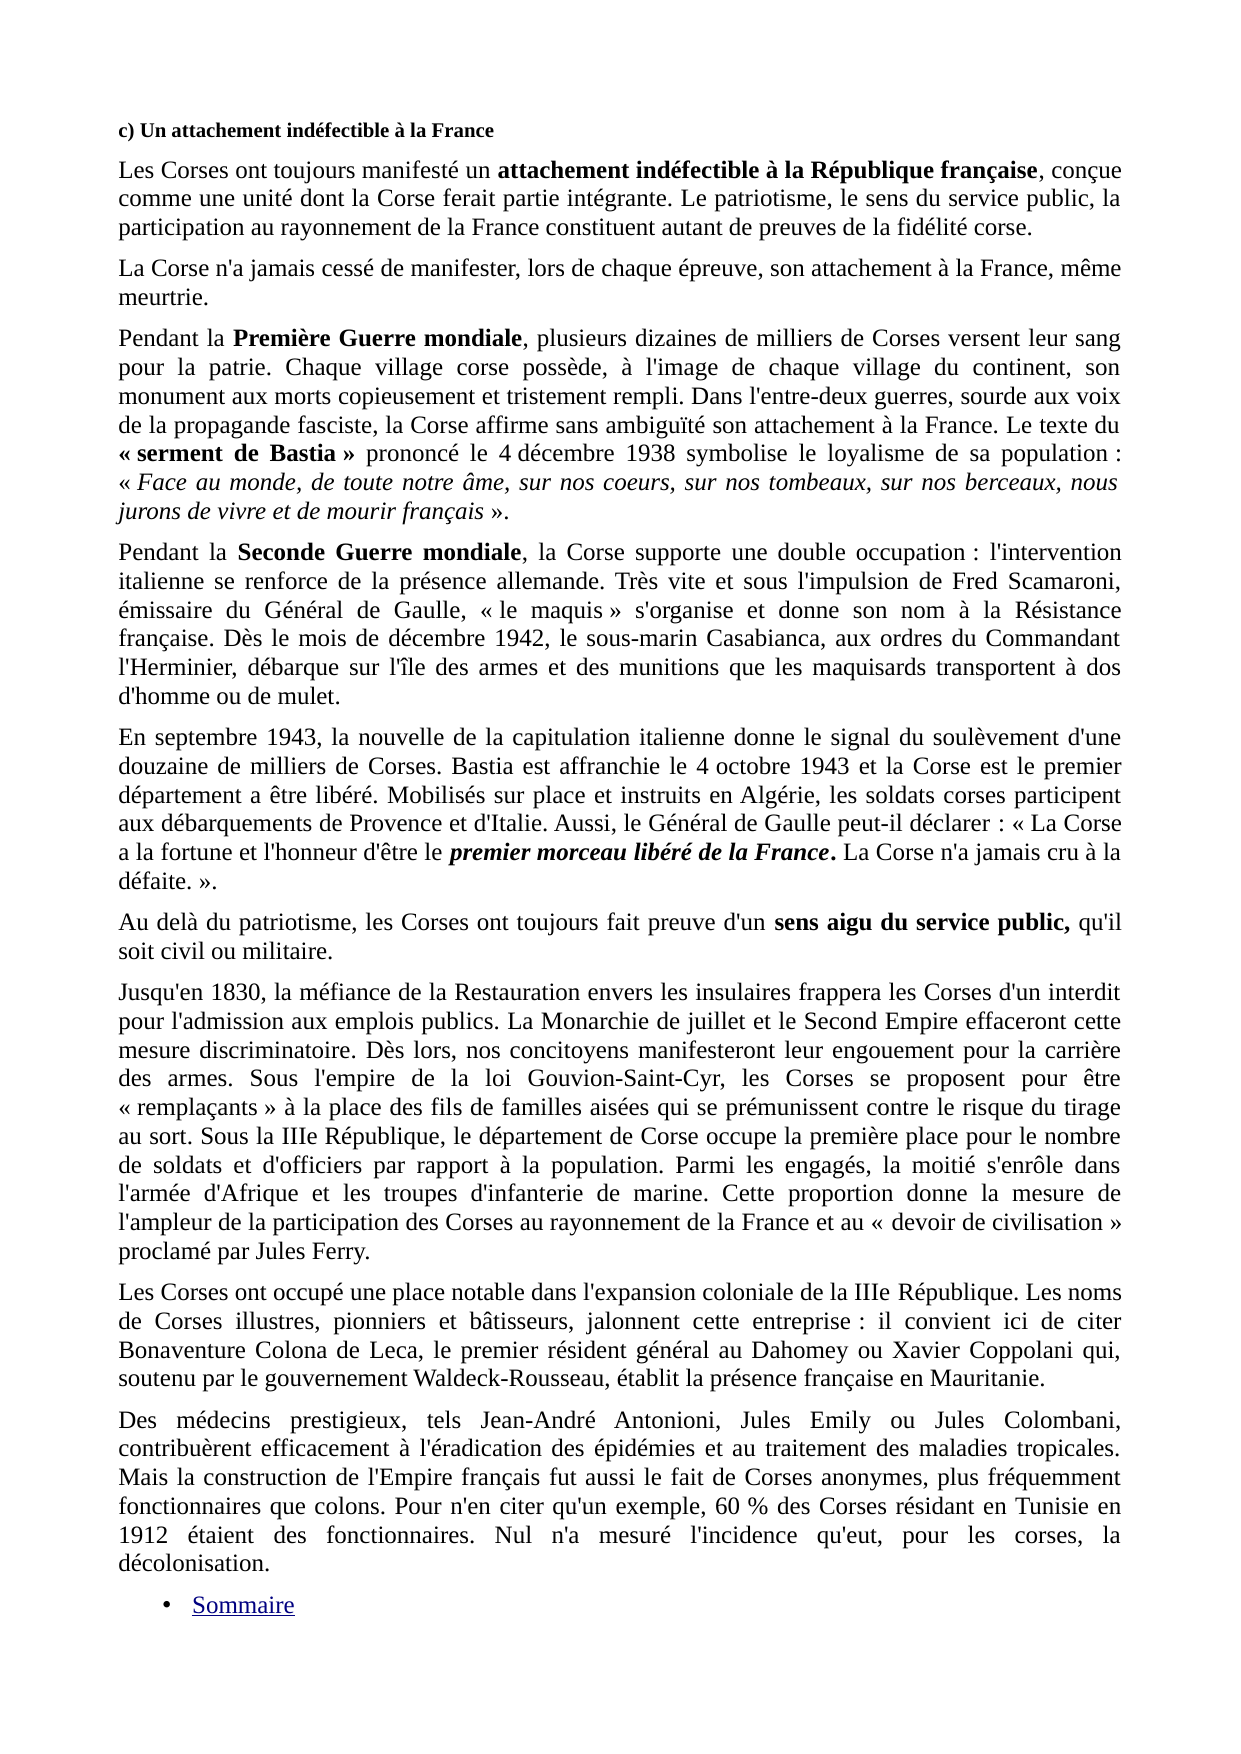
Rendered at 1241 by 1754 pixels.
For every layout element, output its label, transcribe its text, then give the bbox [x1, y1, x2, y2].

text En septembre 1943, la nouvelle de la capitulation italienne donne le signal du soulèvement d'une douzaine de milliers de Corses. Bastia est affranchie le 4 octobre 1943 et la Corse est le premier département a être libéré. Mobilisés sur place et instruits en Algérie, les soldats corses participent aux débarquements de Provence et d'Italie. Aussi, le Général de Gaulle peut-il déclarer : « La Corse a la fortune et l'honneur d'être le premier morceau libéré de la France. La Corse n'a jamais cru à la défaite. ». [118, 722, 1122, 895]
text Les Corses ont occupé une place notable dans l'expansion coloniale de la IIIe République. Les noms de Corses illustres, pionniers et bâtisseurs, jalonnent cette entreprise : il convient ici de citer Bonaventure Colona de Leca, le premier résident général au Dahomey ou Xavier Coppolani qui, soutenu par le gouvernement Waldeck-Rousseau, établit la présence française en Mauritanie. [118, 1277, 1122, 1392]
text Les Corses ont toujours manifesté un attachement indéfectible à la République française, conçue comme une unité dont la Corse ferait partie intégrante. Le patriotisme, le sens du service public, la participation au rayonnement de la France constituent autant de preuves de la fidélité corse. [118, 155, 1122, 241]
list Sommaire [162, 1590, 1122, 1618]
text Au delà du patriotisme, les Corses ont toujours fait preuve d'un sens aigu du service public, qu'il soit civil ou militaire. [118, 907, 1122, 965]
text Des médecins prestigieux, tels Jean-André Antonioni, Jules Emily ou Jules Colombani, contribuèrent efficacement à l'éradication des épidémies et au traitement des maladies tropicales. Mais la construction de l'Empire français fut aussi le fait de Corses anonymes, plus fréquemment fonctionnaires que colons. Pour n'en citer qu'un exemple, 60 % des Corses résidant en Tunisie en 1912 étaient des fonctionnaires. Nul n'a mesuré l'incidence qu'eut, pour les corses, la décolonisation. [118, 1405, 1122, 1577]
text Jusqu'en 1830, la méfiance de la Restauration envers les insulaires frappera les Corses d'un interdit pour l'admission aux emplois publics. La Monarchie de juillet et le Second Empire effaceront cette mesure discriminatoire. Dès lors, nos concitoyens manifesteront leur engouement pour la carrière des armes. Sous l'empire de la loi Gouvion-Saint-Cyr, les Corses se proposent pour être « remplaçants » à la place des fils de familles aisées qui se prémunissent contre le risque du tirage au sort. Sous la IIIe République, le département de Corse occupe la première place pour le nombre de soldats et d'officiers par rapport à la population. Parmi les engagés, la moitié s'enrôle dans l'armée d'Afrique et les troupes d'infanterie de marine. Cette proportion donne la mesure de l'ampleur de la participation des Corses au rayonnement de la France et au « devoir de civilisation » proclamé par Jules Ferry. [118, 977, 1122, 1265]
text Pendant la Seconde Guerre mondiale, la Corse supporte une double occupation : l'intervention italienne se renforce de la présence allemande. Très vite et sous l'impulsion de Fred Scamaroni, émissaire du Général de Gaulle, « le maquis » s'organise et donne son nom à la Résistance française. Dès le mois de décembre 1942, le sous-marin Casabianca, aux ordres du Commandant l'Herminier, débarque sur l'île des armes et des munitions que les maquisards transportent à dos d'homme ou de mulet. [118, 537, 1122, 710]
text Pendant la Première Guerre mondiale, plusieurs dizaines de milliers de Corses versent leur sang pour la patrie. Chaque village corse possède, à l'image de chaque village du continent, son monument aux morts copieusement et tristement rempli. Dans l'entre-deux guerres, sourde aux voix de la propagande fasciste, la Corse affirme sans ambiguïté son attachement à la France. Le texte du « serment de Bastia » prononcé le 4 décembre 1938 symbolise le loyalisme de sa population : « Face au monde, de toute notre âme, sur nos coeurs, sur nos tombeaux, sur nos berceaux, nous jurons de vivre et de mourir français ». [118, 323, 1122, 525]
text La Corse n'a jamais cessé de manifester, lors de chaque épreuve, son attachement à la France, même meurtrie. [118, 253, 1122, 311]
subtitle c) Un attachement indéfectible à la France [118, 118, 1122, 142]
